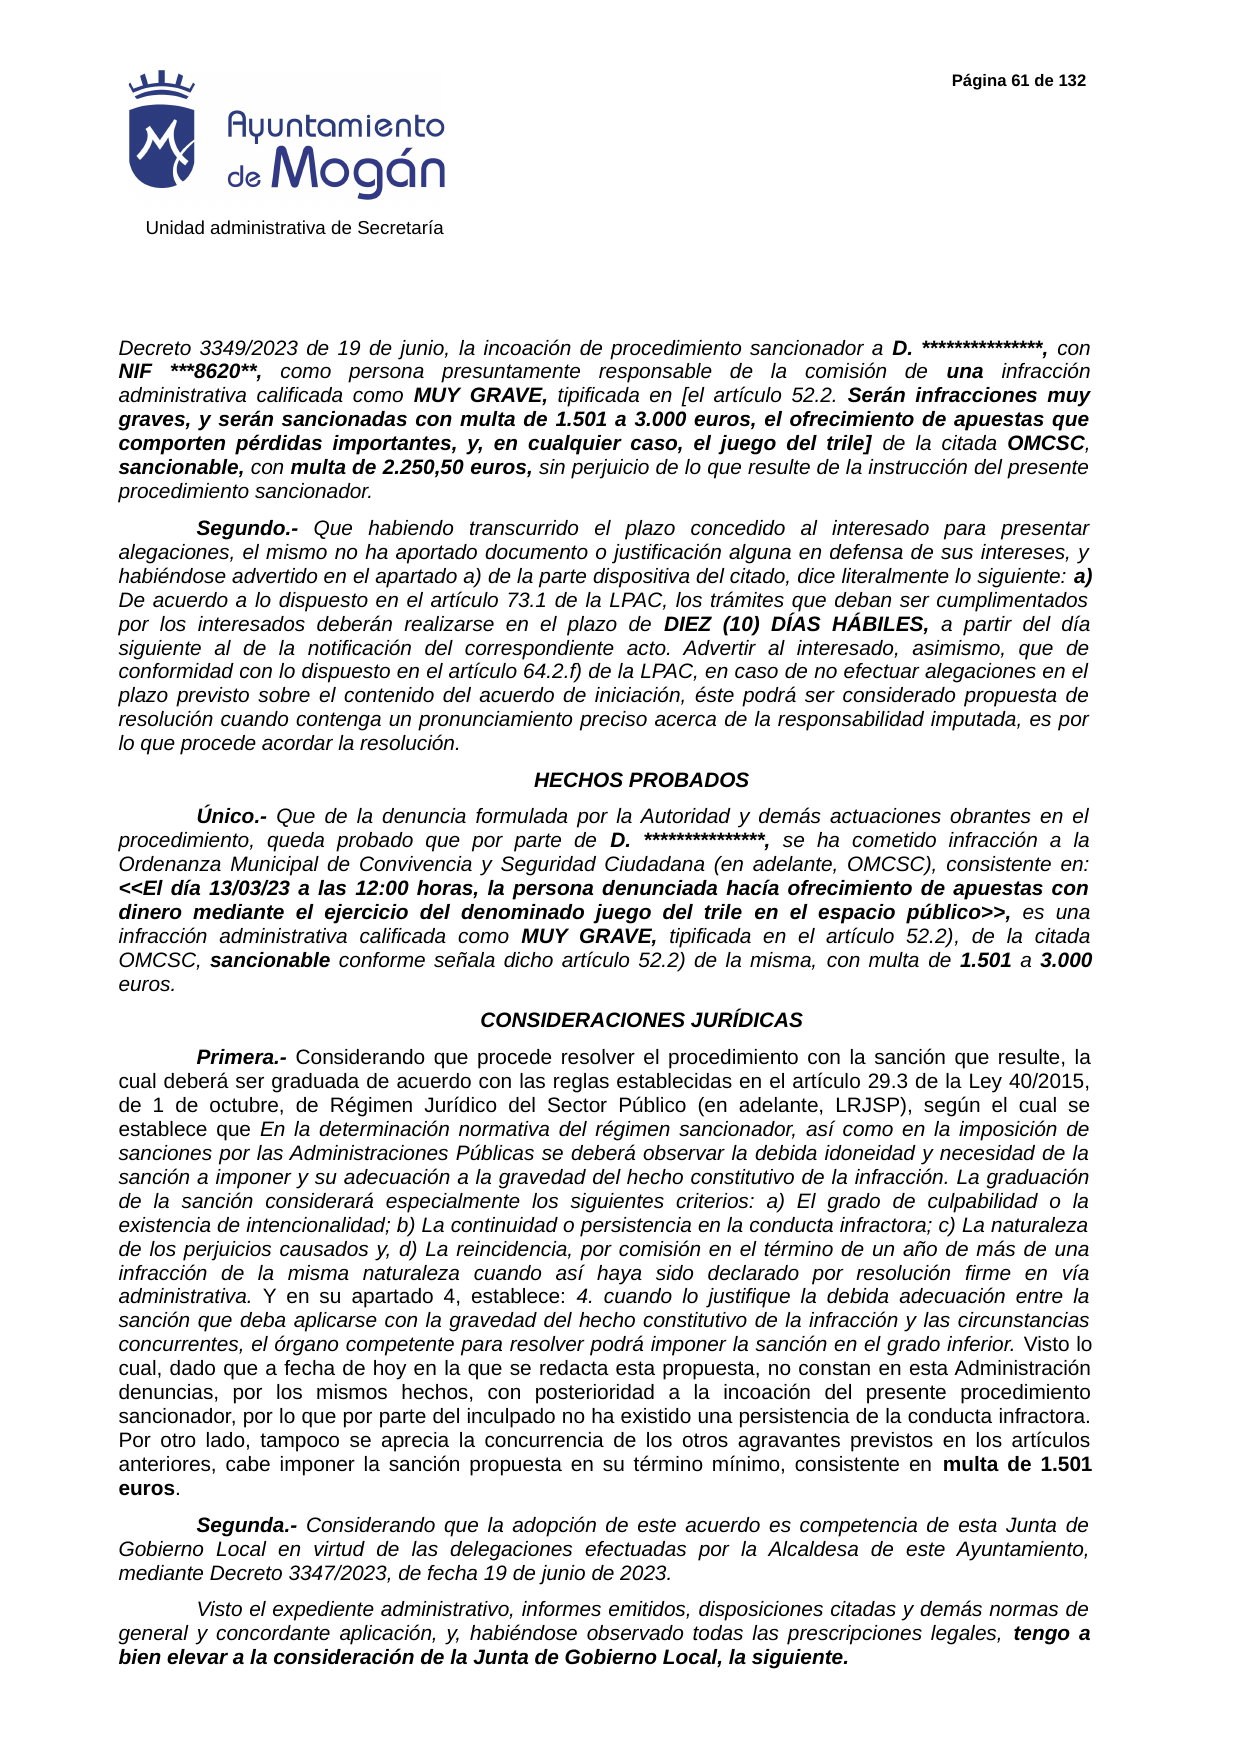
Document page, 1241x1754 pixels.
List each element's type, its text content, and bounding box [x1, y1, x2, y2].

text Único.- Que de la denuncia formulada por la Autoridad y demás actuaciones obrantes en el procedimiento, queda probado que por parte de D. ***************, se ha cometido infracción a la Ordenanza Municipal de Convivencia y Seguridad Ciudadana (en adelante, OMCSC), consistente en: <<El día 13/03/23 a las 12:00 horas, la persona denunciada hacía ofrecimiento de apuestas con dinero mediante el ejercicio del denominado juego del trile en el espacio público>>, es una infracción administrativa calificada como MUY GRAVE, tipificada en el artículo 52.2), de la citada OMCSC, sancionable conforme señala dicho artículo 52.2) de la misma, con multa de 1.501 a 3.000 euros. [118, 804, 1092, 996]
picture [128, 70, 445, 206]
text Segunda.- Considerando que la adopción de este acuerdo es competencia de esta Junta de Gobierno Local en virtud de las delegaciones efectuadas por la Alcaldesa de este Ayuntamiento, mediante Decreto 3347/2023, de fecha 19 de junio de 2023. [118, 1512, 1092, 1584]
text CONSIDERACIONES JURÍDICAS [118, 1008, 1092, 1032]
text Visto el expediente administrativo, informes emitidos, disposiciones citadas y demás normas de general y concordante aplicación, y, habiéndose observado todas las prescripciones legales, tengo a bien elevar a la consideración de la Junta de Gobierno Local, la siguiente. [118, 1597, 1092, 1669]
text Primera.- Considerando que procede resolver el procedimiento con la sanción que resulte, la cual deberá ser graduada de acuerdo con las reglas establecidas en el artículo 29.3 de la Ley 40/2015, de 1 de octubre, de Régimen Jurídico del Sector Público (en adelante, LRJSP), según el cual se establece que En la determinación normativa del régimen sancionador, así como en la imposición de sanciones por las Administraciones Públicas se deberá observar la debida idoneidad y necesidad de la sanción a imponer y su adecuación a la gravedad del hecho constitutivo de la infracción. La graduación de la sanción considerará especialmente los siguientes criterios: a) El grado de culpabilidad o la existencia de intencionalidad; b) La continuidad o persistencia en la conducta infractora; c) La naturaleza de los perjuicios causados y, d) La reincidencia, por comisión en el término de un año de más de una infracción de la misma naturaleza cuando así haya sido declarado por resolución firme en vía administrativa. Y en su apartado 4, establece: 4. cuando lo justifique la debida adecuación entre la sanción que deba aplicarse con la gravedad del hecho constitutivo de la infracción y las circunstancias concurrentes, el órgano competente para resolver podrá imponer la sanción en el grado inferior. Visto lo cual, dado que a fecha de hoy en la que se redacta esta propuesta, no constan en esta Administración denuncias, por los mismos hechos, con posterioridad a la incoación del presente procedimiento sancionador, por lo que por parte del inculpado no ha existido una persistencia de la conducta infractora. Por otro lado, tampoco se aprecia la concurrencia de los otros agravantes previstos en los artículos anteriores, cabe imponer la sanción propuesta en su término mínimo, consistente en multa de 1.501 euros. [118, 1045, 1092, 1500]
text Decreto 3349/2023 de 19 de junio, la incoación de procedimiento sancionador a D. ***************, con NIF ***8620**, como persona presuntamente responsable de la comisión de una infracción administrativa calificada como MUY GRAVE, tipificada en [el artículo 52.2. Serán infracciones muy graves, y serán sancionadas con multa de 1.501 a 3.000 euros, el ofrecimiento de apuestas que comporten pérdidas importantes, y, en cualquier caso, el juego del trile] de la citada OMCSC, sancionable, con multa de 2.250,50 euros, sin perjuicio de lo que resulte de la instrucción del presente procedimiento sancionador. [118, 335, 1092, 503]
text HECHOS PROBADOS [118, 768, 1092, 792]
text Segundo.- Que habiendo transcurrido el plazo concedido al interesado para presentar alegaciones, el mismo no ha aportado documento o justificación alguna en defensa de sus intereses, y habiéndose advertido en el apartado a) de la parte dispositiva del citado, dice literalmente lo siguiente: a) De acuerdo a lo dispuesto en el artículo 73.1 de la LPAC, los trámites que deban ser cumplimentados por los interesados deberán realizarse en el plazo de DIEZ (10) DÍAS HÁBILES, a partir del día siguiente al de la notificación del correspondiente acto. Advertir al interesado, asimismo, que de conformidad con lo dispuesto en el artículo 64.2.f) de la LPAC, en caso de no efectuar alegaciones en el plazo previsto sobre el contenido del acuerdo de iniciación, éste podrá ser considerado propuesta de resolución cuando contenga un pronunciamiento preciso acerca de la responsabilidad imputada, es por lo que procede acordar la resolución. [118, 516, 1092, 755]
